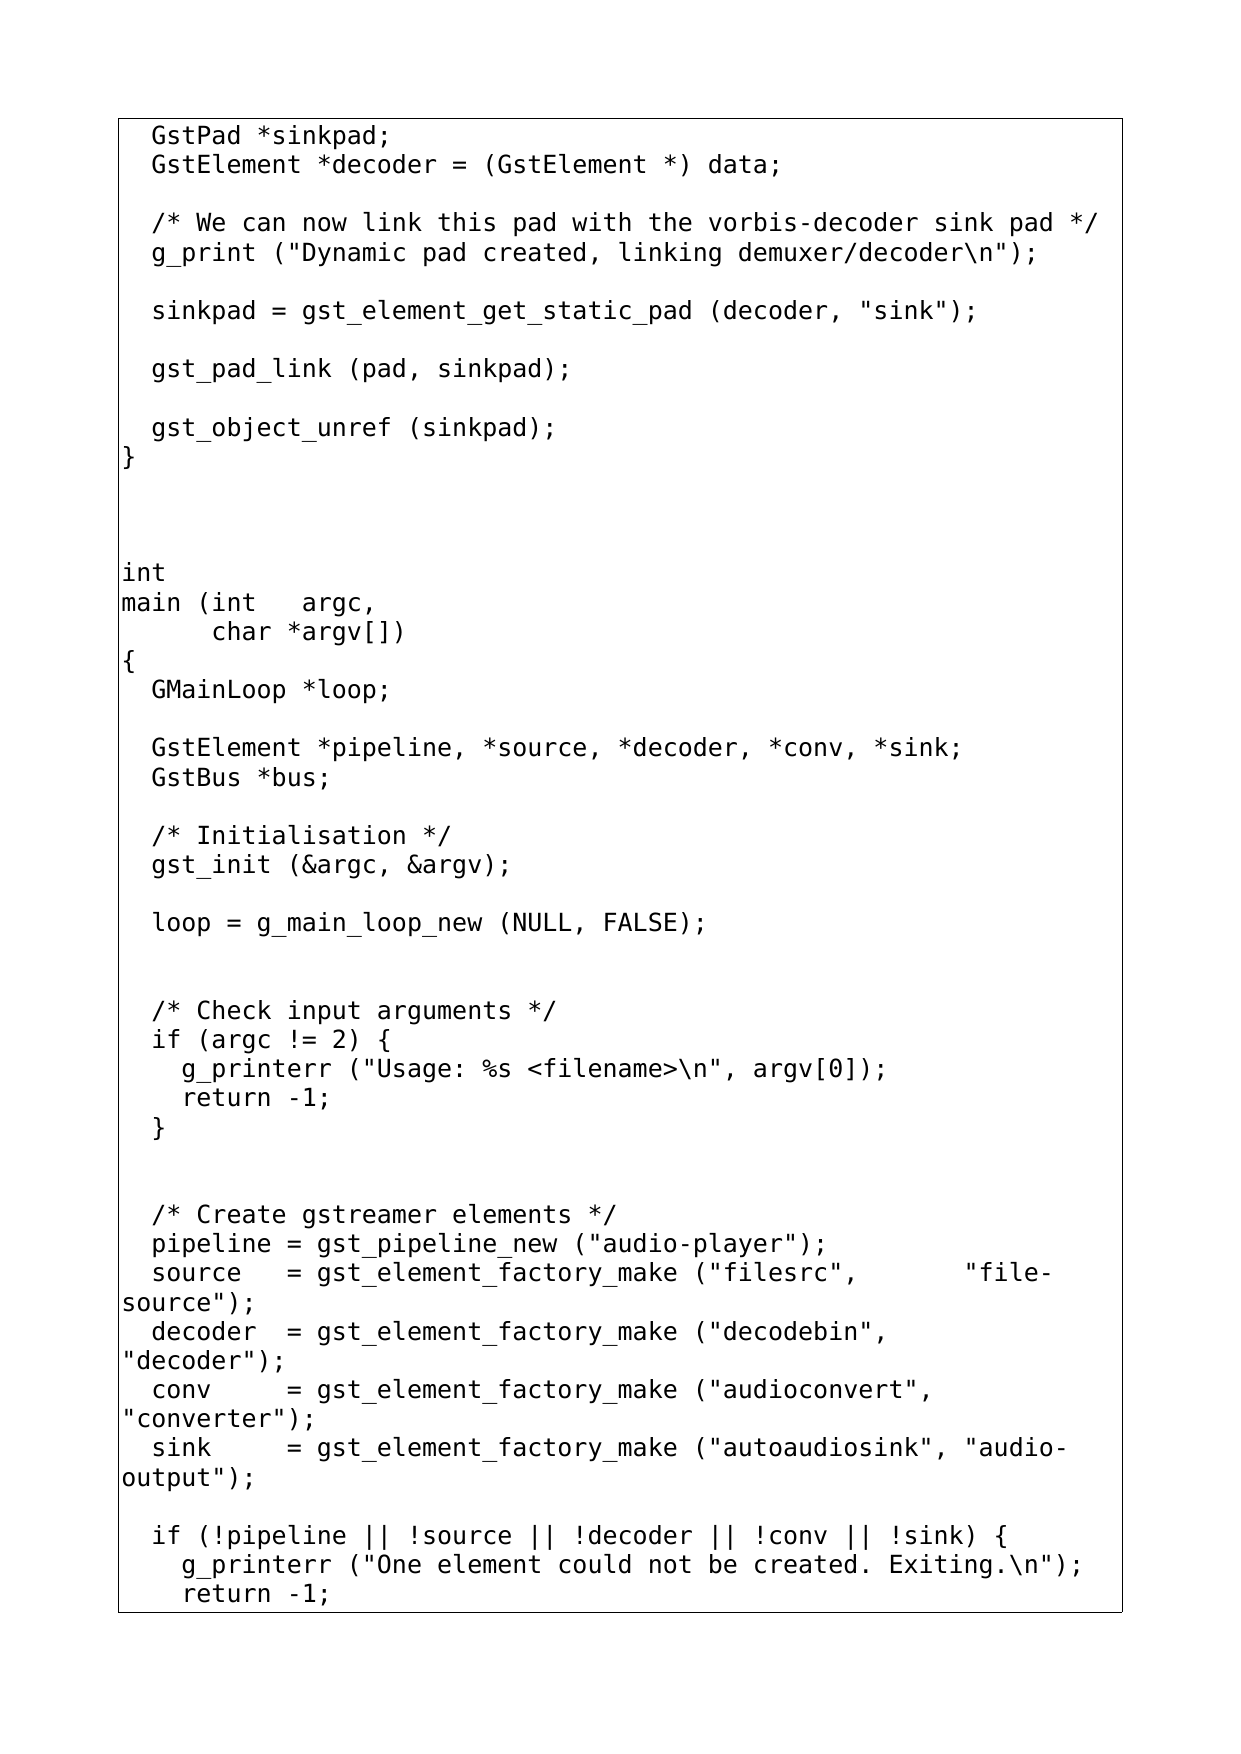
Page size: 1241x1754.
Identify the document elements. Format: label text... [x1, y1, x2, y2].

table_header GstPad *sinkpad; GstElement *decoder = (GstElement *) data; /* We can now link this pad with the vorbis-decoder sink pad */ g_print ("Dynamic pad created, linking demuxer/decoder\n"); sinkpad = gst_element_get_static_pad (decoder, "sink"); gst_pad_link (pad, sinkpad); gst_object_unref (sinkpad); } int main (int argc, char *argv[]) { GMainLoop *loop; GstElement *pipeline, *source, *decoder, *conv, *sink; GstBus *bus; /* Initialisation */ gst_init (&argc, &argv); loop = g_main_loop_new (NULL, FALSE); /* Check input arguments */ if (argc != 2) { g_printerr ("Usage: %s <filename>\n", argv[0]); return -1; } /* Create gstreamer elements */ pipeline = gst_pipeline_new ("audio-player"); source = gst_element_factory_make ("filesrc", "file-source"); decoder = gst_element_factory_make ("decodebin", "decoder"); conv = gst_element_factory_make ("audioconvert", "converter"); sink = gst_element_factory_make ("autoaudiosink", "audio-output"); if (!pipeline || !source || !decoder || !conv || !sink) { g_printerr ("One element could not be created. Exiting.\n"); return -1; [119, 119, 1122, 1612]
